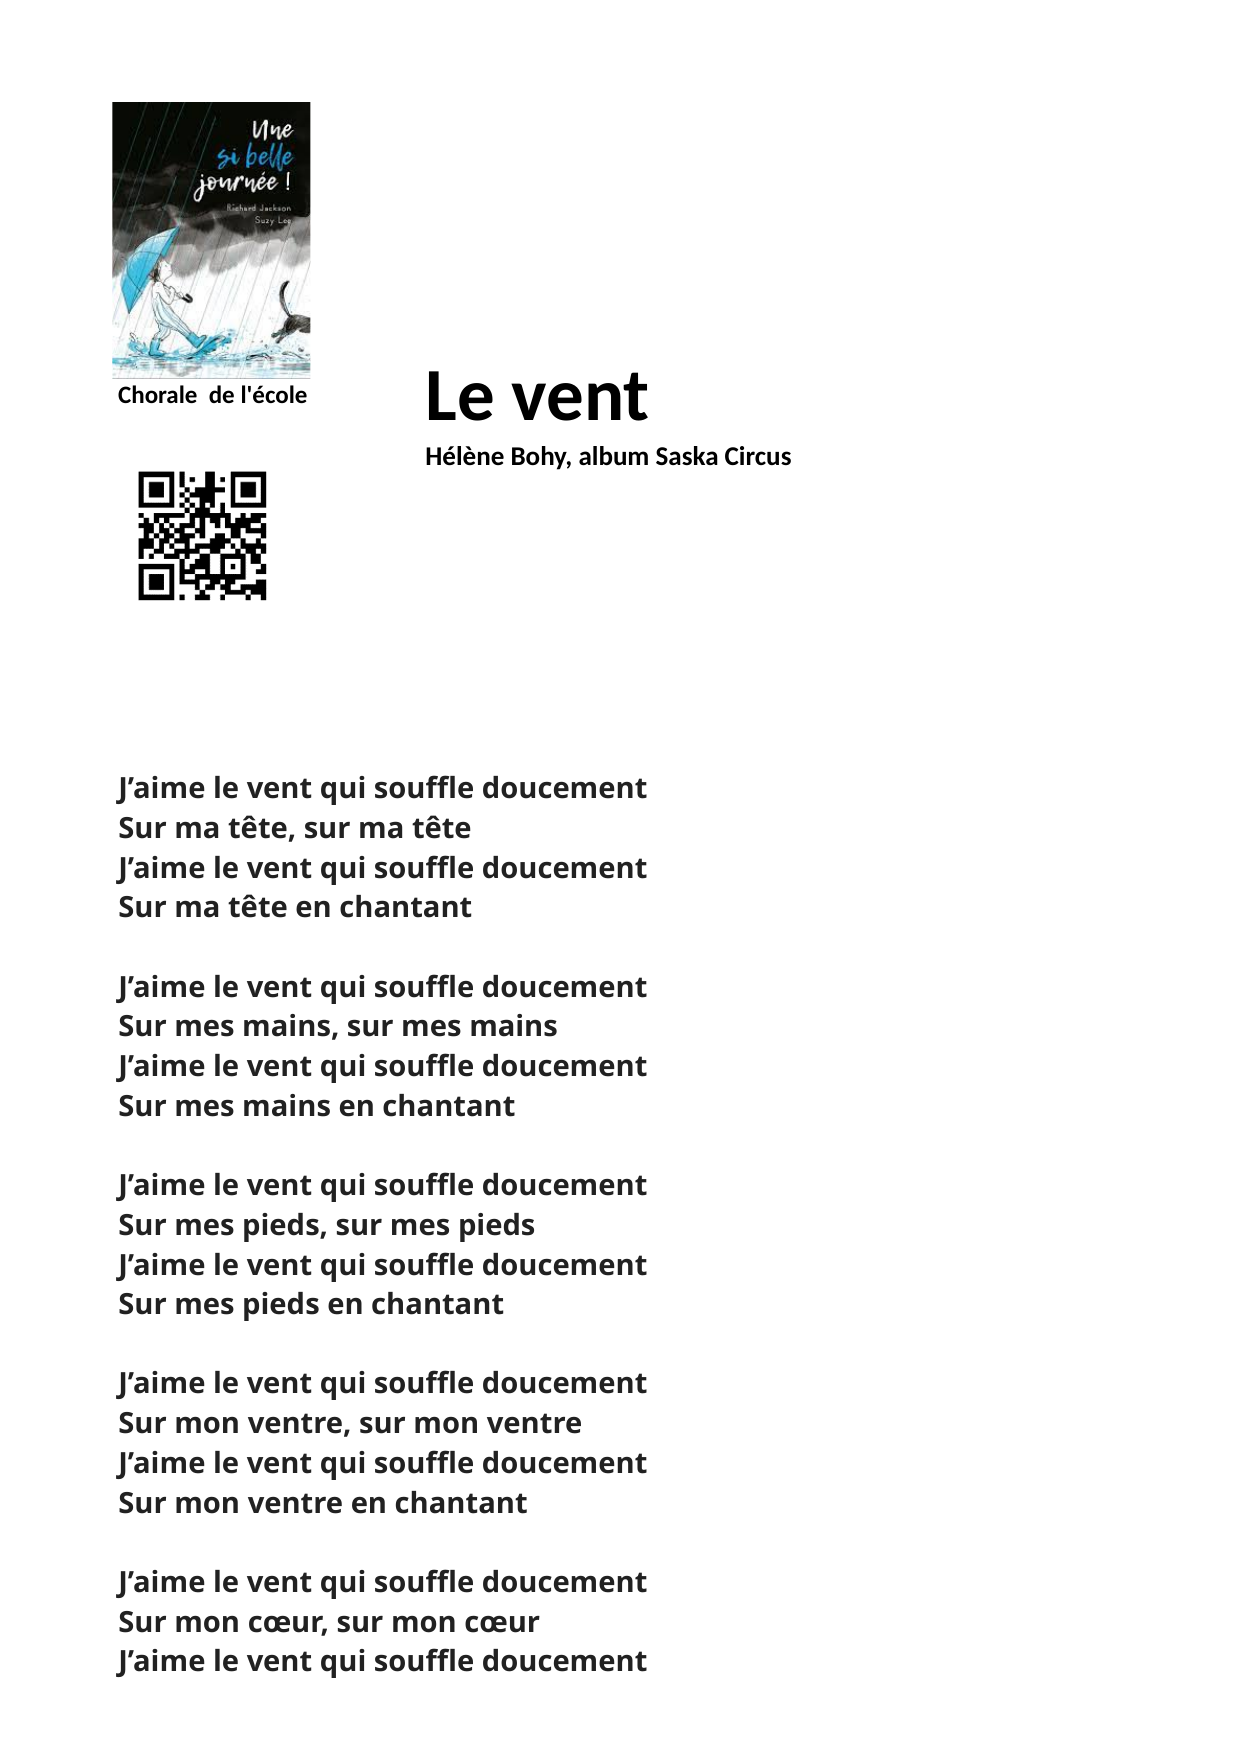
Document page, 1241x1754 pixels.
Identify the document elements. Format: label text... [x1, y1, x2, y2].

text J’aime le vent qui souffle doucement [118, 767, 1122, 807]
picture [112, 102, 311, 379]
text Sur mon cœur, sur mon cœur [118, 1601, 1122, 1641]
text Sur mes pieds, sur mes pieds [118, 1204, 1122, 1244]
text J’aime le vent qui souffle doucement [118, 1244, 1122, 1283]
text Sur ma tête, sur ma tête [118, 807, 1122, 847]
text Sur mes pieds en chantant [118, 1283, 1122, 1323]
text J’aime le vent qui souffle doucement [118, 1442, 1122, 1482]
text J’aime le vent qui souffle doucement [118, 1561, 1122, 1601]
picture [118, 452, 286, 620]
text J’aime le vent qui souffle doucement [118, 1363, 1122, 1402]
text Sur mes mains, sur mes mains [118, 1006, 1122, 1045]
text J’aime le vent qui souffle doucement [118, 1045, 1122, 1085]
text Sur mon ventre, sur mon ventre [118, 1402, 1122, 1442]
text J’aime le vent qui souffle doucement [118, 1641, 1122, 1680]
text Chorale de l'école [112, 103, 373, 409]
text Sur ma tête en chantant [118, 887, 1122, 926]
text Sur mes mains en chantant [118, 1085, 1122, 1125]
text J’aime le vent qui souffle doucement [118, 1164, 1122, 1204]
text J’aime le vent qui souffle doucement [118, 847, 1122, 887]
text Sur mon ventre en chantant [118, 1482, 1122, 1522]
text J’aime le vent qui souffle doucement [118, 966, 1122, 1006]
